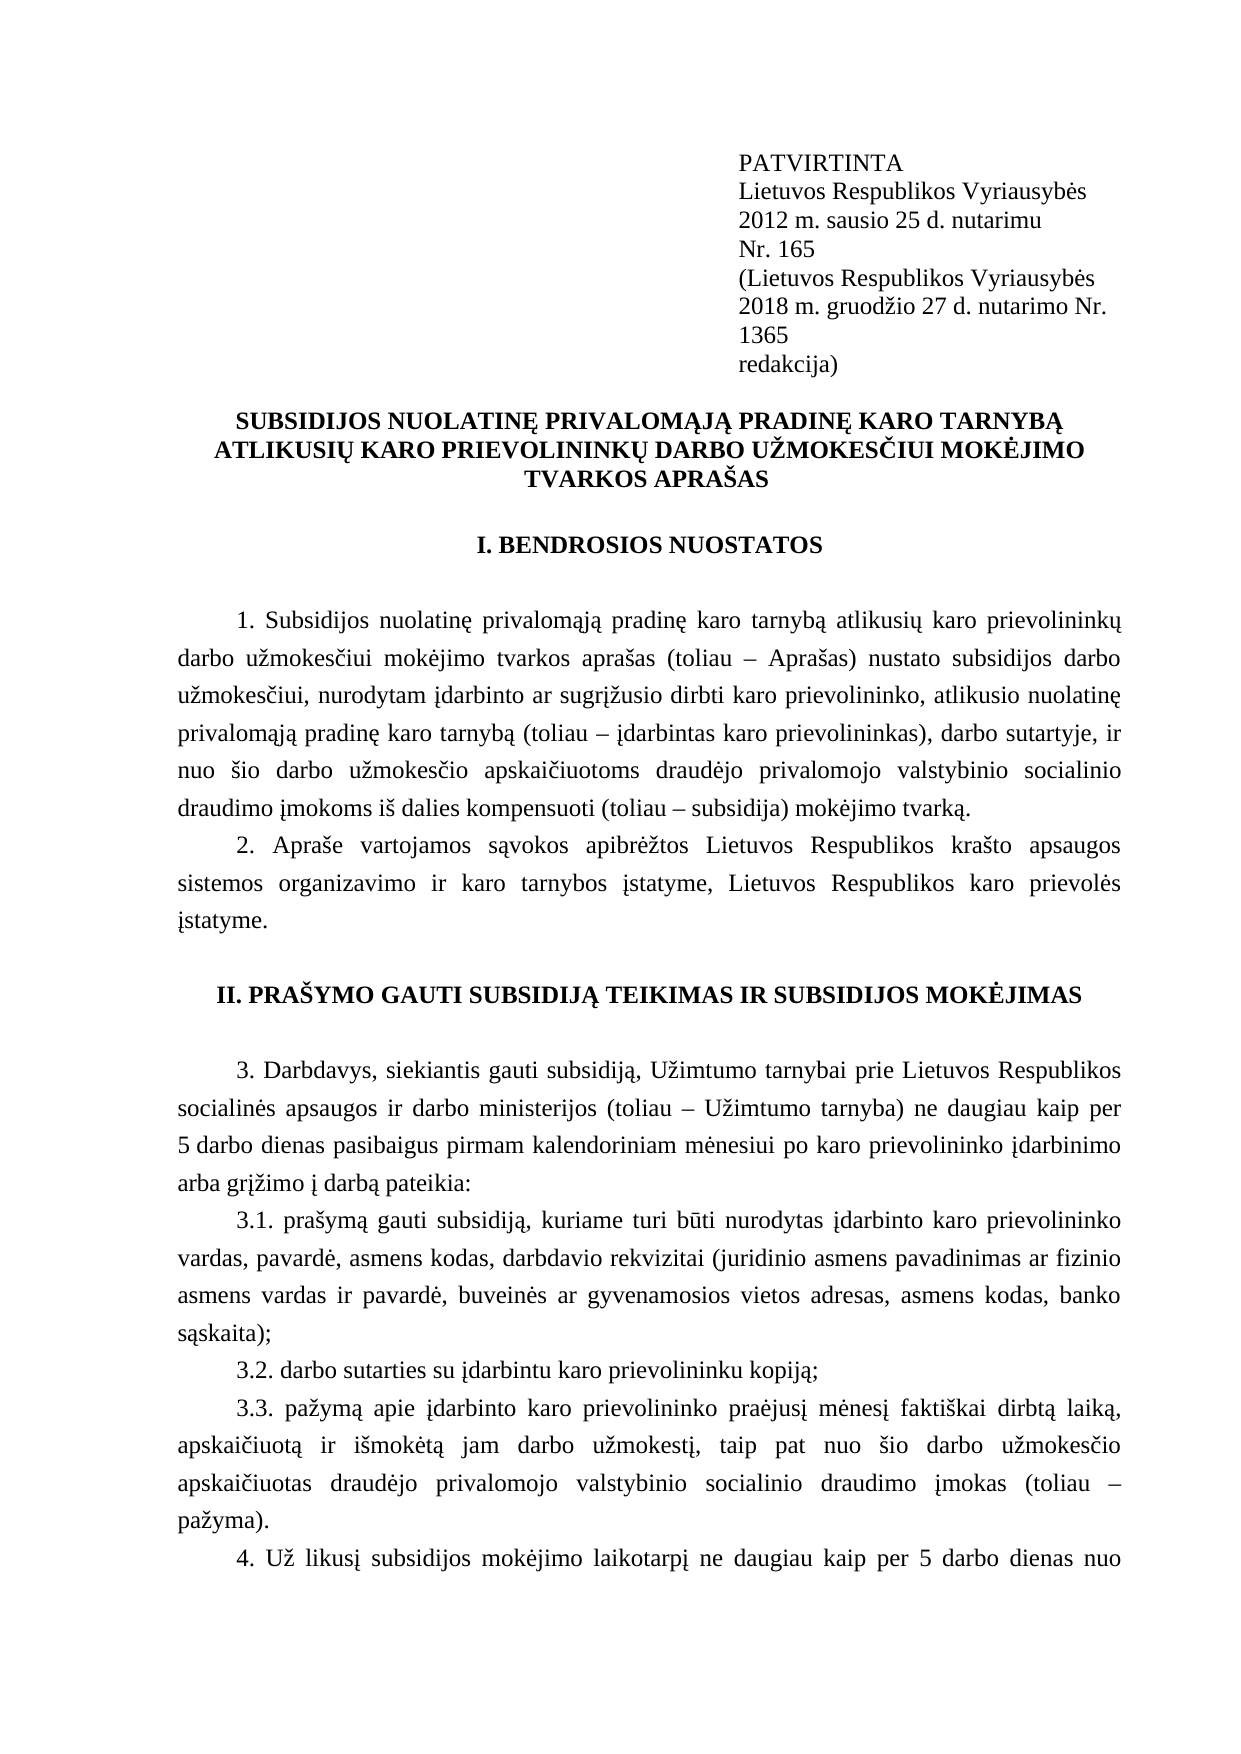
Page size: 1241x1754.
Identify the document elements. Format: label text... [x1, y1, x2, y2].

text I. Bendrosios nuostatos [177, 521, 1122, 559]
text PATVIRTINTA [738, 148, 1122, 176]
text 4. Už likusį subsidijos mokėjimo laikotarpį ne daugiau kaip per 5 darbo dienas nuo [177, 1534, 1122, 1571]
text 2. Apraše vartojamos sąvokos apibrėžtos Lietuvos Respublikos krašto apsaugos sistemos organizavimo ir karo tarnybos įstatyme, Lietuvos Respublikos karo prievolės įstatyme. [177, 821, 1122, 934]
text 2018 m. gruodžio 27 d. nutarimo Nr. 1365 [738, 291, 1122, 349]
text 2012 m. sausio 25 d. nutarimu Nr. 165 [738, 205, 1122, 263]
text 1. Subsidijos nuolatinę privalomąją pradinę karo tarnybą atlikusių karo prievolininkų darbo užmokesčiui mokėjimo tvarkos aprašas (toliau – Aprašas) nustato subsidijos darbo užmokesčiui, nurodytam įdarbinto ar sugrįžusio dirbti karo prievolininko, atlikusio nuolatinę privalomąją pradinę karo tarnybą (toliau – įdarbintas karo prievolininkas), darbo sutartyje, ir nuo šio darbo užmokesčio apskaičiuotoms draudėjo privalomojo valstybinio socialinio draudimo įmokoms iš dalies kompensuoti (toliau – subsidija) mokėjimo tvarką. [177, 596, 1122, 821]
text Lietuvos Respublikos Vyriausybės [738, 176, 1122, 205]
text 3.2. darbo sutarties su įdarbintu karo prievolininku kopiją; [177, 1346, 1122, 1384]
text II. PRAŠYMO gauti SubsidijĄ TEIKIMAS IR SUBSIDIJOS MOKĖJIMAS [177, 971, 1122, 1009]
text 3. Darbdavys, siekiantis gauti subsidiją, Užimtumo tarnybai prie Lietuvos Respublikos socialinės apsaugos ir darbo ministerijos (toliau – Užimtumo tarnyba) ne daugiau kaip per 5 darbo dienas pasibaigus pirmam kalendoriniam mėnesiui po karo prievolininko įdarbinimo arba grįžimo į darbą pateikia: [177, 1046, 1122, 1196]
text 3.1. prašymą gauti subsidiją, kuriame turi būti nurodytas įdarbinto karo prievolininko vardas, pavardė, asmens kodas, darbdavio rekvizitai (juridinio asmens pavadinimas ar fizinio asmens vardas ir pavardė, buveinės ar gyvenamosios vietos adresas, asmens kodas, banko sąskaita); [177, 1196, 1122, 1346]
text (Lietuvos Respublikos Vyriausybės [738, 263, 1122, 291]
text redakcija) [738, 349, 1122, 378]
text SUBSIDIJOS NUOLATINĘ PRIVALOMĄJĄ PRADINĘ KARO TARNYBĄ ATLIKUSIŲ KARO PRIEVOLININKŲ DARBO UŽMOKESČIUI MOKĖJIMO TVARKOS APRAŠAS [177, 406, 1122, 493]
text 3.3. pažymą apie įdarbinto karo prievolininko praėjusį mėnesį faktiškai dirbtą laiką, apskaičiuotą ir išmokėtą jam darbo užmokestį, taip pat nuo šio darbo užmokesčio apskaičiuotas draudėjo privalomojo valstybinio socialinio draudimo įmokas (toliau – pažyma). [177, 1384, 1122, 1534]
